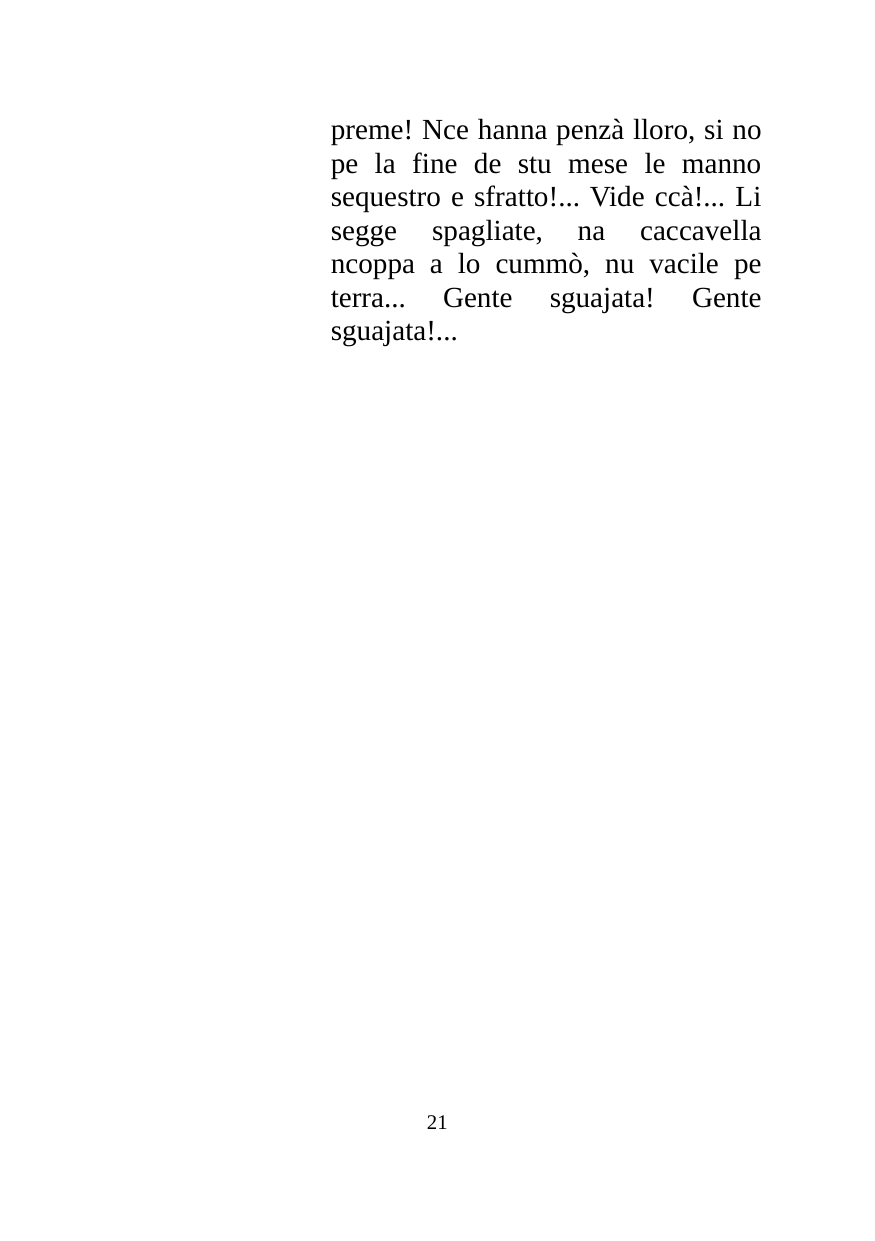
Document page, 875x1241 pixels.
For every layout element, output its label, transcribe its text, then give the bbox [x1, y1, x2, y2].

table_cell preme! Nce hanna penzà lloro, si no pe la fine de stu mese le manno sequestro e sfratto!... Vide ccà!... Li segge spagliate, na caccavella ncoppa a lo cummò, nu vacile pe terra... Gente sguajata! Gente sguajata!... [325, 106, 768, 359]
table_cell [106, 106, 325, 359]
